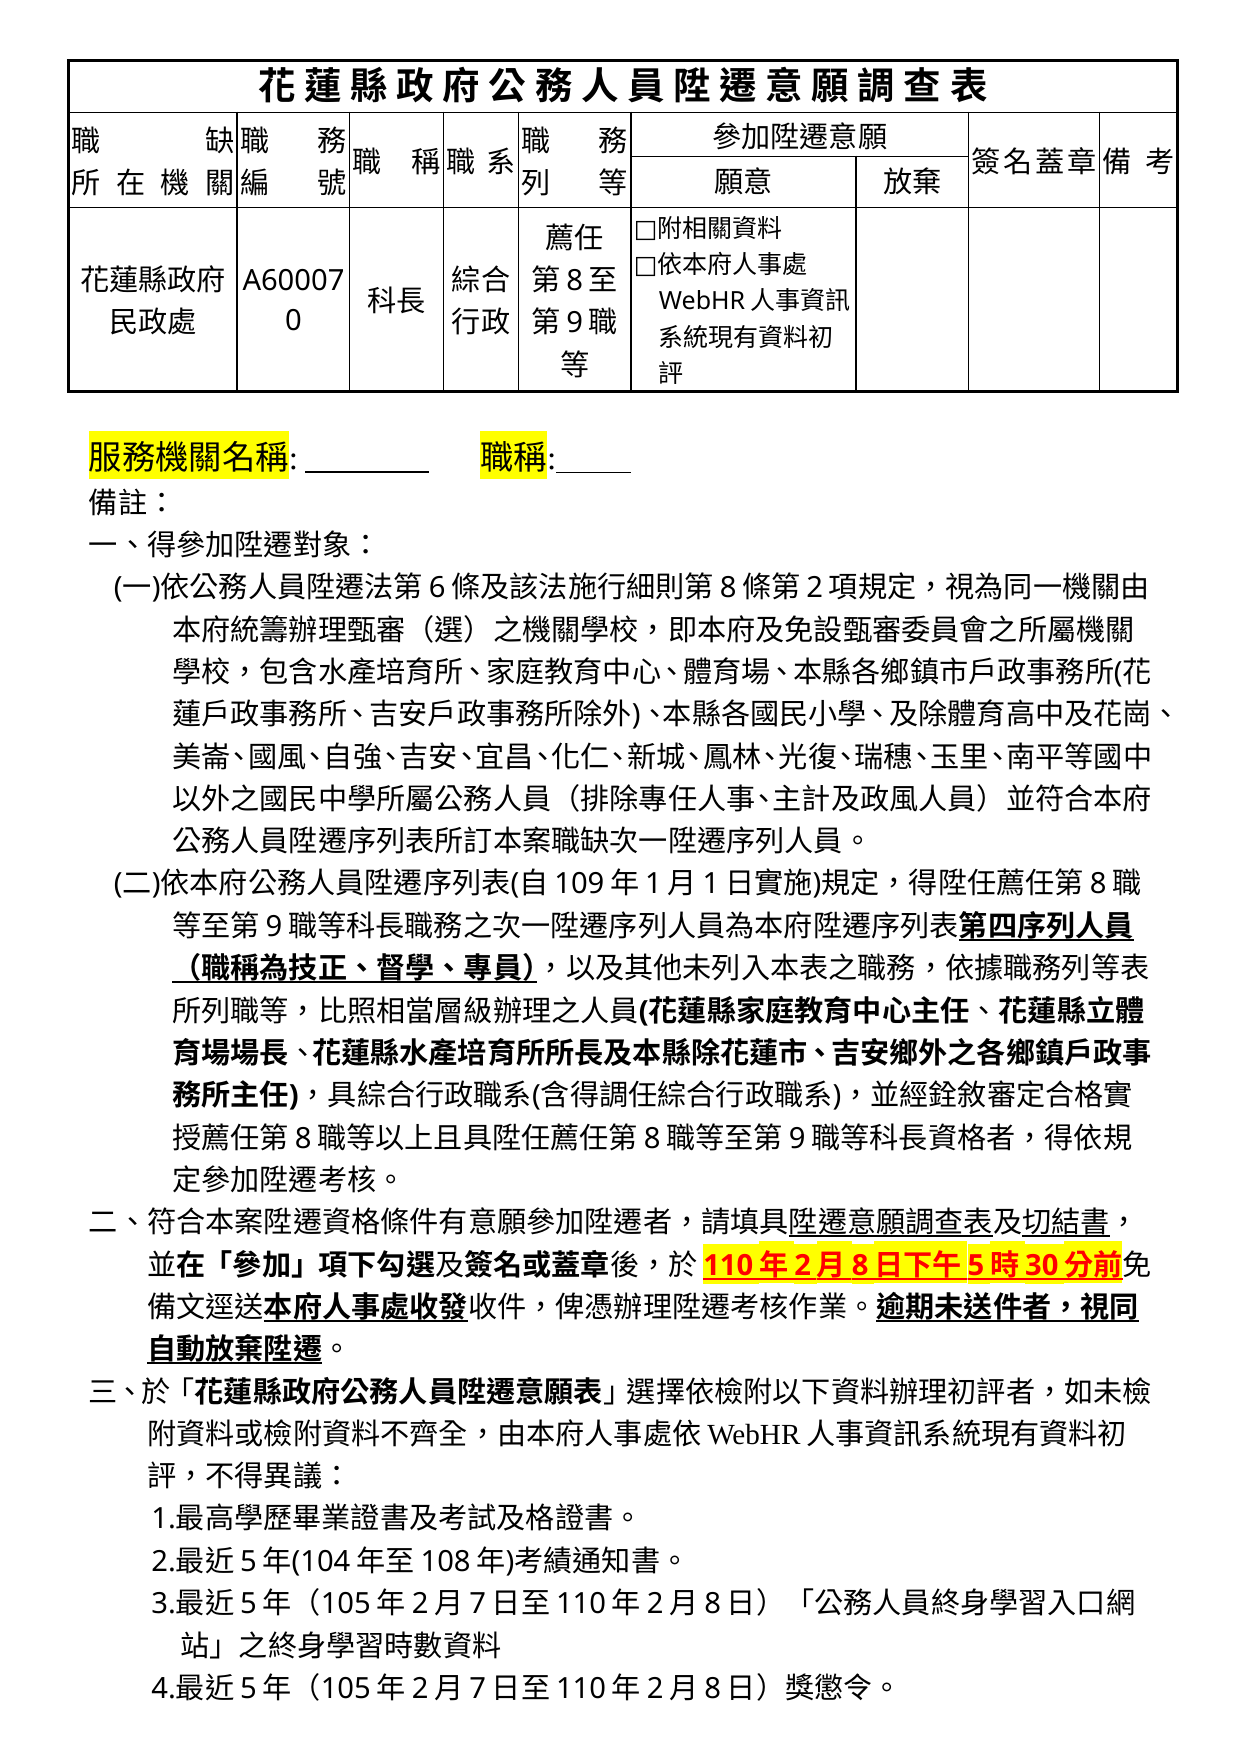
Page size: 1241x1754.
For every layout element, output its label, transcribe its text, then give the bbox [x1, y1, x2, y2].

table_cell 職務 編號 [238, 113, 349, 207]
text 2.最近5年(104年至108年)考績通知書。 [151, 1537, 1152, 1580]
table_cell 職系 [444, 113, 518, 207]
table_cell 綜合行政 [444, 208, 518, 389]
text 三、於「花蓮縣政府公務人員陞遷意願表」選擇依檢附以下資料辦理初評者，如未檢附資料或檢附資料不齊全，由本府人事處依WebHR人事資訊系統現有資料初評，不得異議： [89, 1368, 1152, 1495]
text (一)依公務人員陞遷法第6條及該法施行細則第8條第2項規定，視為同一機關由本府統籌辦理甄審（選）之機關學校，即本府及免設甄審委員會之所屬機關學校，包含水產培育所、家庭教育中心、體育場、本縣各鄉鎮市戶政事務所(花蓮戶政事務所、吉安戶政事務所除外)、本縣各國民小學、及除體育高中及花崗、美崙、國風、自強、吉安、宜昌、化仁、新城、鳳林、光復、瑞穗、玉里、南平等國中以外之國民中學所屬公務人員（排除專任人事、主計及政風人員）並符合本府公務人員陞遷序列表所訂本案職缺次一陞遷序列人員。 [114, 564, 1152, 860]
table_cell 簽名蓋章 [969, 113, 1099, 207]
table_cell [969, 208, 1099, 389]
table_cell 花蓮縣政府 民政處 [70, 208, 236, 389]
text 3.最近5年（105年2月7日至110年2月8日）「公務人員終身學習入口網站」之終身學習時數資料 [151, 1580, 1152, 1664]
table_cell A600070 [238, 208, 349, 389]
text 服務機關名稱: 職稱: [89, 431, 1152, 479]
table_header 花 蓮 縣政府公務人員陞遷意願調查表 [70, 62, 1176, 112]
table_cell 備考 [1100, 113, 1176, 207]
text 一、得參加陞遷對象： [89, 521, 1152, 564]
table_cell [1100, 208, 1176, 389]
table_cell □附相關資料 □依本府人事處WebHR人事資訊系統現有資料初評 [632, 208, 855, 389]
table_cell 職缺 所在機關 [70, 113, 236, 207]
table_cell 職務 列等 [519, 113, 630, 207]
text 1.最高學歷畢業證書及考試及格證書。 [151, 1495, 1152, 1537]
table_cell 參加陞遷意願 [632, 113, 968, 156]
table_cell 職稱 [350, 113, 443, 207]
table_cell 願意 [632, 157, 855, 207]
text 備註： [89, 479, 1152, 521]
table_cell 薦任 第8至第9職等 [519, 208, 630, 389]
table_cell [857, 208, 968, 389]
table_cell 科長 [350, 208, 443, 389]
text (二)依本府公務人員陞遷序列表(自109年1月1日實施)規定，得陞任薦任第8職等至第9職等科長職務之次一陞遷序列人員為本府陞遷序列表第四序列人員（職稱為技正、督學、專員），以及其他未列入本表之職務，依據職務列等表所列職等，比照相當層級辦理之人員(花蓮縣家庭教育中心主任、花蓮縣立體育場場長、花蓮縣水產培育所所長及本縣除花蓮市、吉安鄉外之各鄉鎮戶政事務所主任)，具綜合行政職系(含得調任綜合行政職系)，並經銓敘審定合格實授薦任第8職等以上且具陞任薦任第8職等至第9職等科長資格者，得依規定參加陞遷考核。 [114, 860, 1152, 1199]
text 二、符合本案陞遷資格條件有意願參加陞遷者，請填具陞遷意願調查表及切結書，並在「參加」項下勾選及簽名或蓋章後，於110年2月8日下午5時30分前免備文逕送本府人事處收發收件，俾憑辦理陞遷考核作業。逾期未送件者，視同自動放棄陞遷。 [89, 1199, 1152, 1368]
text 4.最近5年（105年2月7日至110年2月8日）獎懲令。 [151, 1664, 1152, 1707]
table_cell 放棄 [857, 157, 968, 207]
